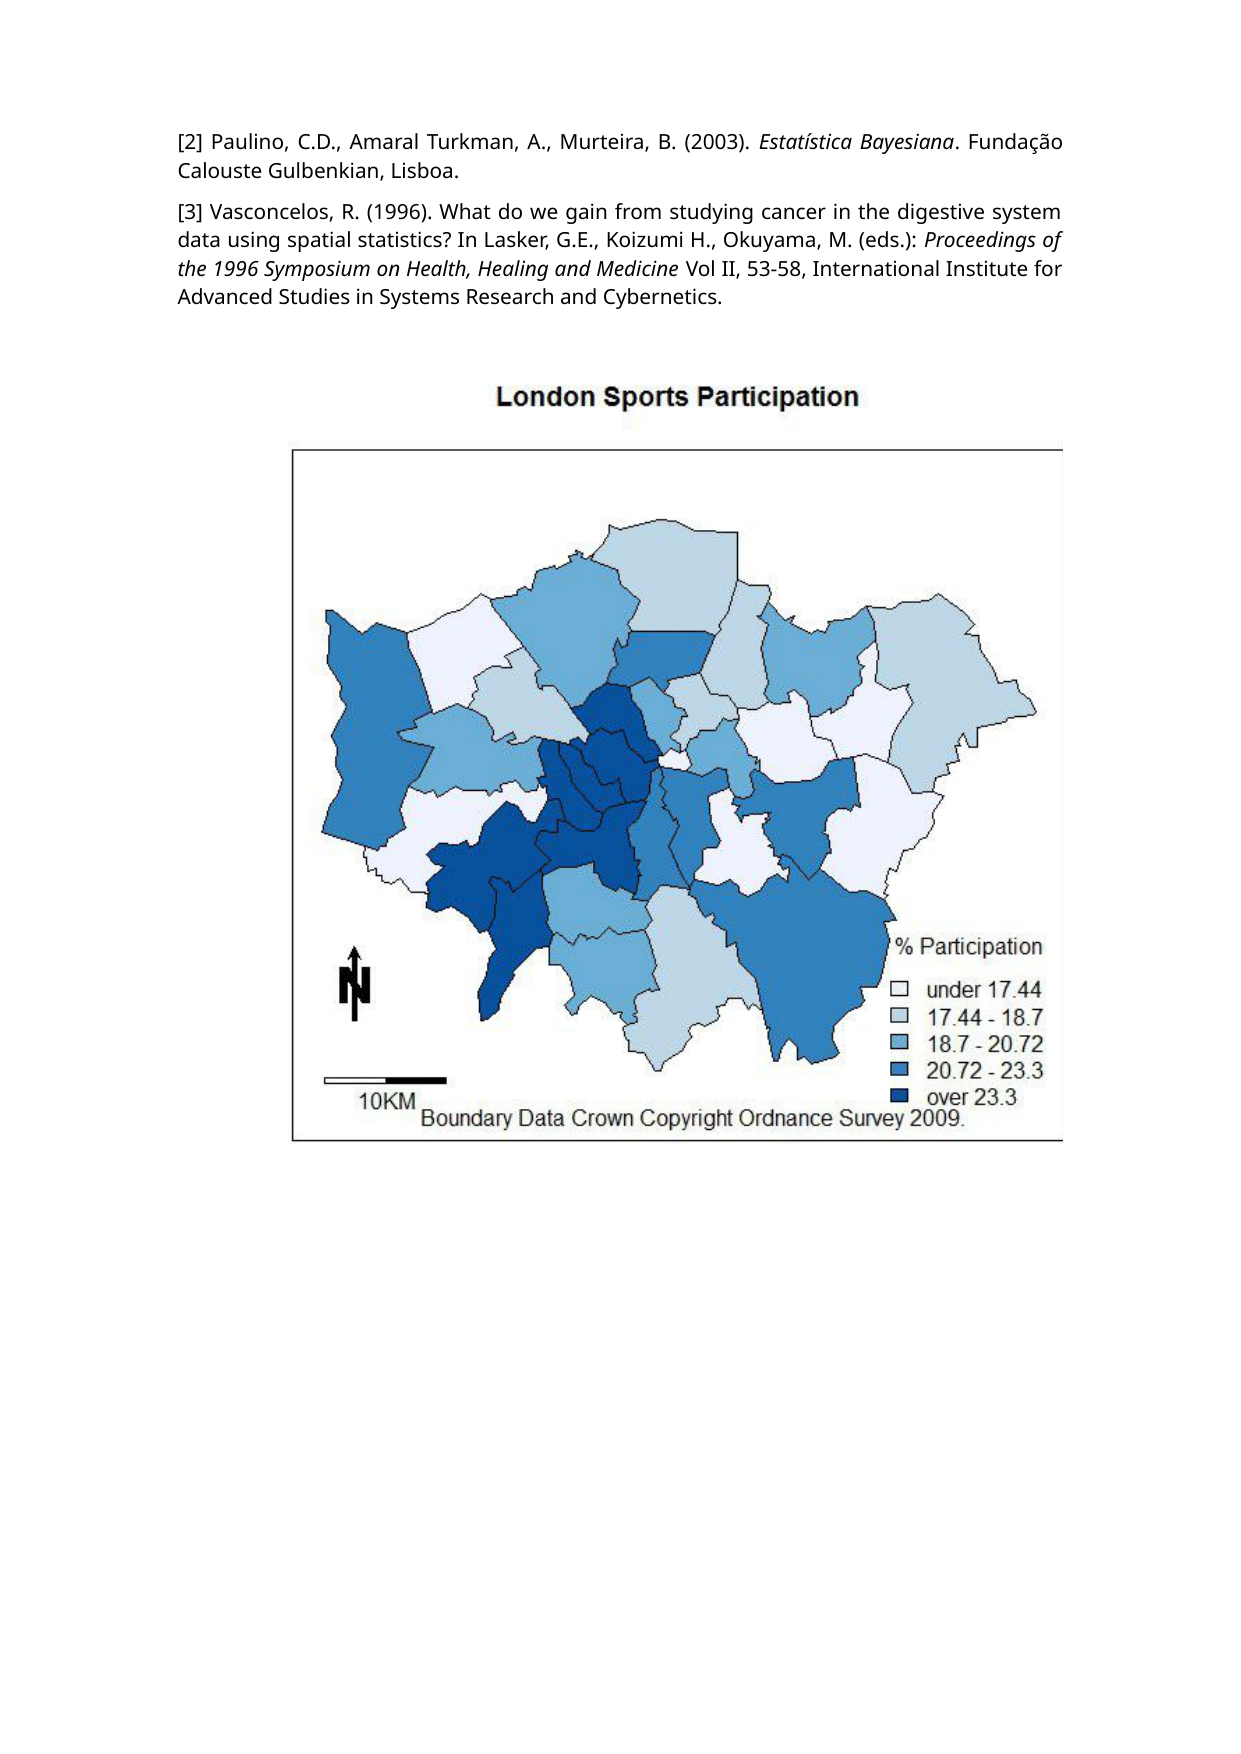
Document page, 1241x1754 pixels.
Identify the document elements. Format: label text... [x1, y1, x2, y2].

text [3] Vasconcelos, R. (1996). What do we gain from studying cancer in the digestive system data using spatial statistics? In Lasker, G.E., Koizumi H., Okuyama, M. (eds.): Proceedings of the 1996 Symposium on Health, Healing and Medicine Vol II, 53-58, International Institute for Advanced Studies in Systems Research and Cybernetics. [177, 197, 1063, 311]
text Figura 1: Incluír aquí os comentarios da figura. [177, 364, 221, 1162]
text [2] Paulino, C.D., Amaral Turkman, A., Murteira, B. (2003). Estatística Bayesiana. Fundação Calouste Gulbenkian, Lisboa. [177, 127, 1063, 184]
